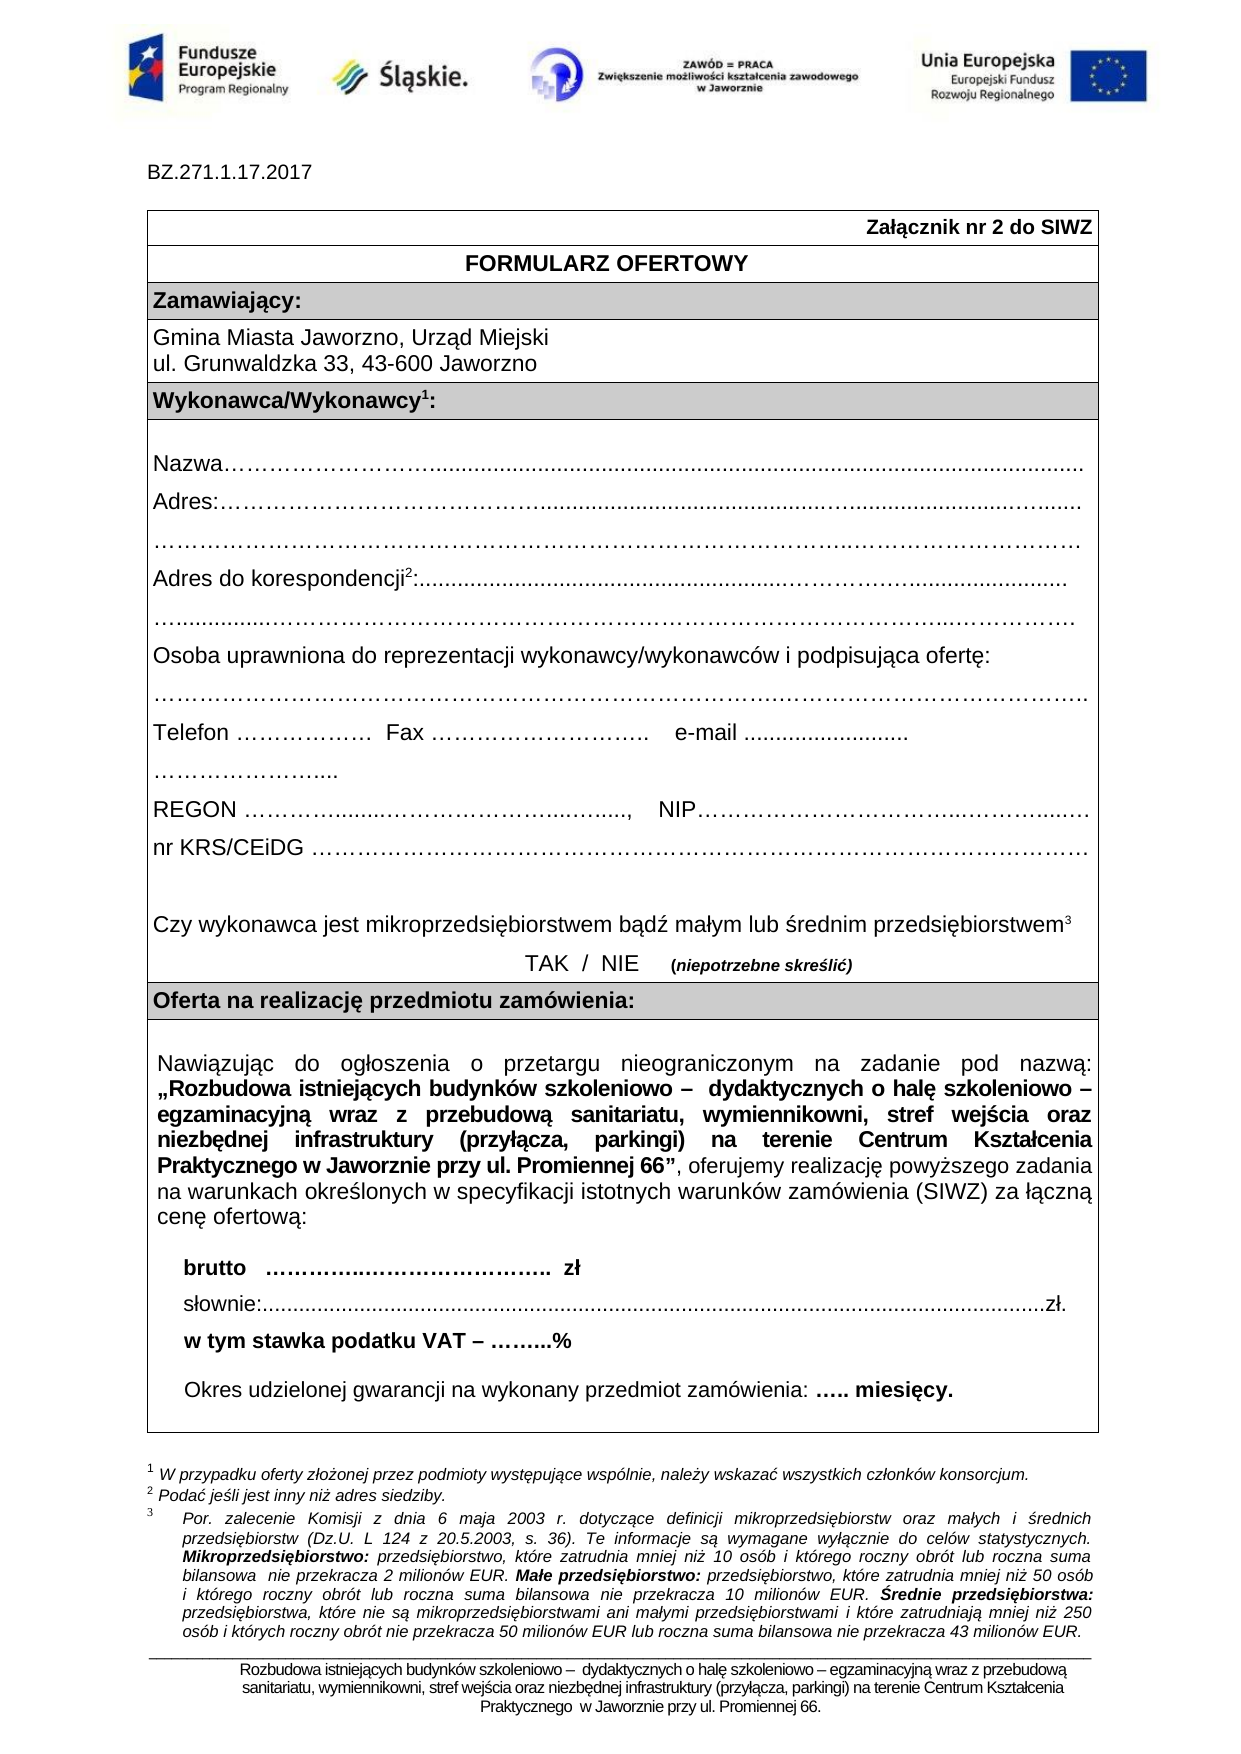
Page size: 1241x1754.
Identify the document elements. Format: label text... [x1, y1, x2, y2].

table_cell Gmina Miasta Jaworzno, Urząd Miejski ul. Grunwaldzka 33, 43-600 Jaworzno [148, 320, 1098, 382]
table_cell Nawiązując do ogłoszenia o przetargu nieograniczonym na zadanie pod nazwą: „Rozbudowa istniejących budynków szkoleniowo – dydaktycznych o halę szkoleniowo – egzaminacyjną wraz z przebudową sanitariatu, wymiennikowni, stref wejścia oraz niezbędnej infrastruktury (przyłącza, parkingi) na terenie Centrum Kształcenia Praktycznego w Jaworznie przy ul. Promiennej 66”, oferujemy realizację powyższego zadania na warunkach określonych w specyfikacji istotnych warunków zamówienia (SIWZ) za łączną cenę ofertową: brutto …………..…………………….. zł słownie:.................................................................................................................................zł. w tym stawka podatku VAT – ……...% Okres udzielonej gwarancji na wykonany przedmiot zamówienia: ….. miesięcy. [148, 1020, 1098, 1432]
table_cell Zamawiający: [148, 283, 1098, 319]
table_cell Oferta na realizację przedmiotu zamówienia: [148, 983, 1098, 1019]
table_cell Wykonawca/Wykonawcy: [148, 383, 1098, 419]
picture [89, 24, 1212, 129]
table_cell Nazwa………………………....................................................................................................... Adres:…………………………………….............................................…..........................….......………………………………………………………………………………..………………………… Adres do korespondencji:..........................................................………….….........................…...............……………………………………………………………………………...……………. Osoba uprawniona do reprezentacji wykonawcy/wykonawców i podpisująca ofertę: ……………………………………………………………………….………………………………….. Telefon ……………… Fax ……………………….. e-mail ..........................………………….... REGON …………........…………………....…....., NIP……………………………...……….....… nr KRS/CEiDG ………………………………………………………………………………………… Czy wykonawca jest mikroprzedsiębiorstwem bądź małym lub średnim przedsiębiorstwem TAK / NIE (niepotrzebne skreślić) [148, 420, 1098, 982]
table_header Załącznik nr 2 do SIWZ [148, 211, 1098, 245]
table_cell FORMULARZ OFERTOWY [148, 246, 1098, 282]
